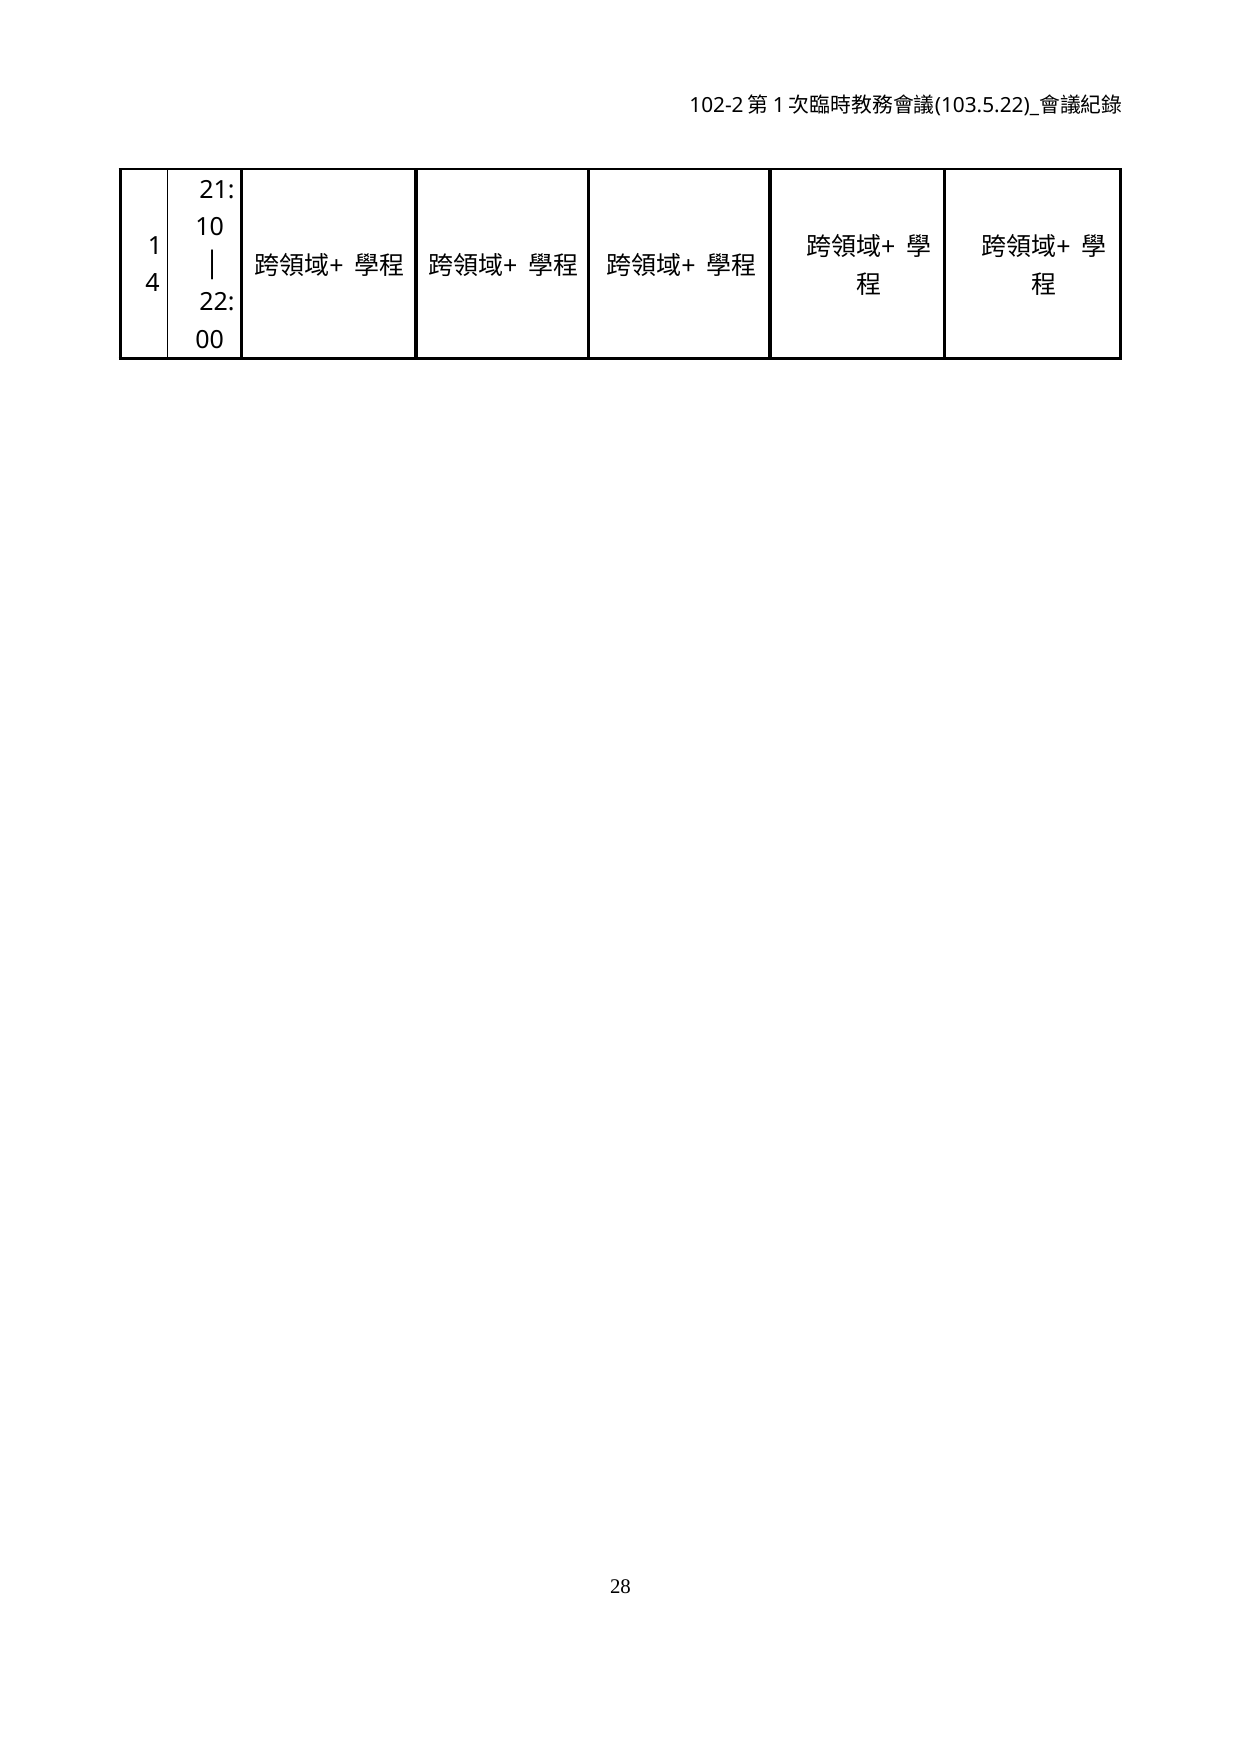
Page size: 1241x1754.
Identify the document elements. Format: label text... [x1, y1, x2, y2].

table_cell 跨領域+學程 [772, 170, 943, 357]
table_cell 跨領域+學程 [243, 170, 414, 357]
table_cell 21:10 │ 22:00 [168, 170, 240, 357]
table_cell 跨領域+學程 [590, 170, 768, 357]
table_cell 跨領域+學程 [946, 170, 1119, 357]
table_cell 跨領域+學程 [418, 170, 587, 357]
table_cell 14 [122, 170, 167, 357]
